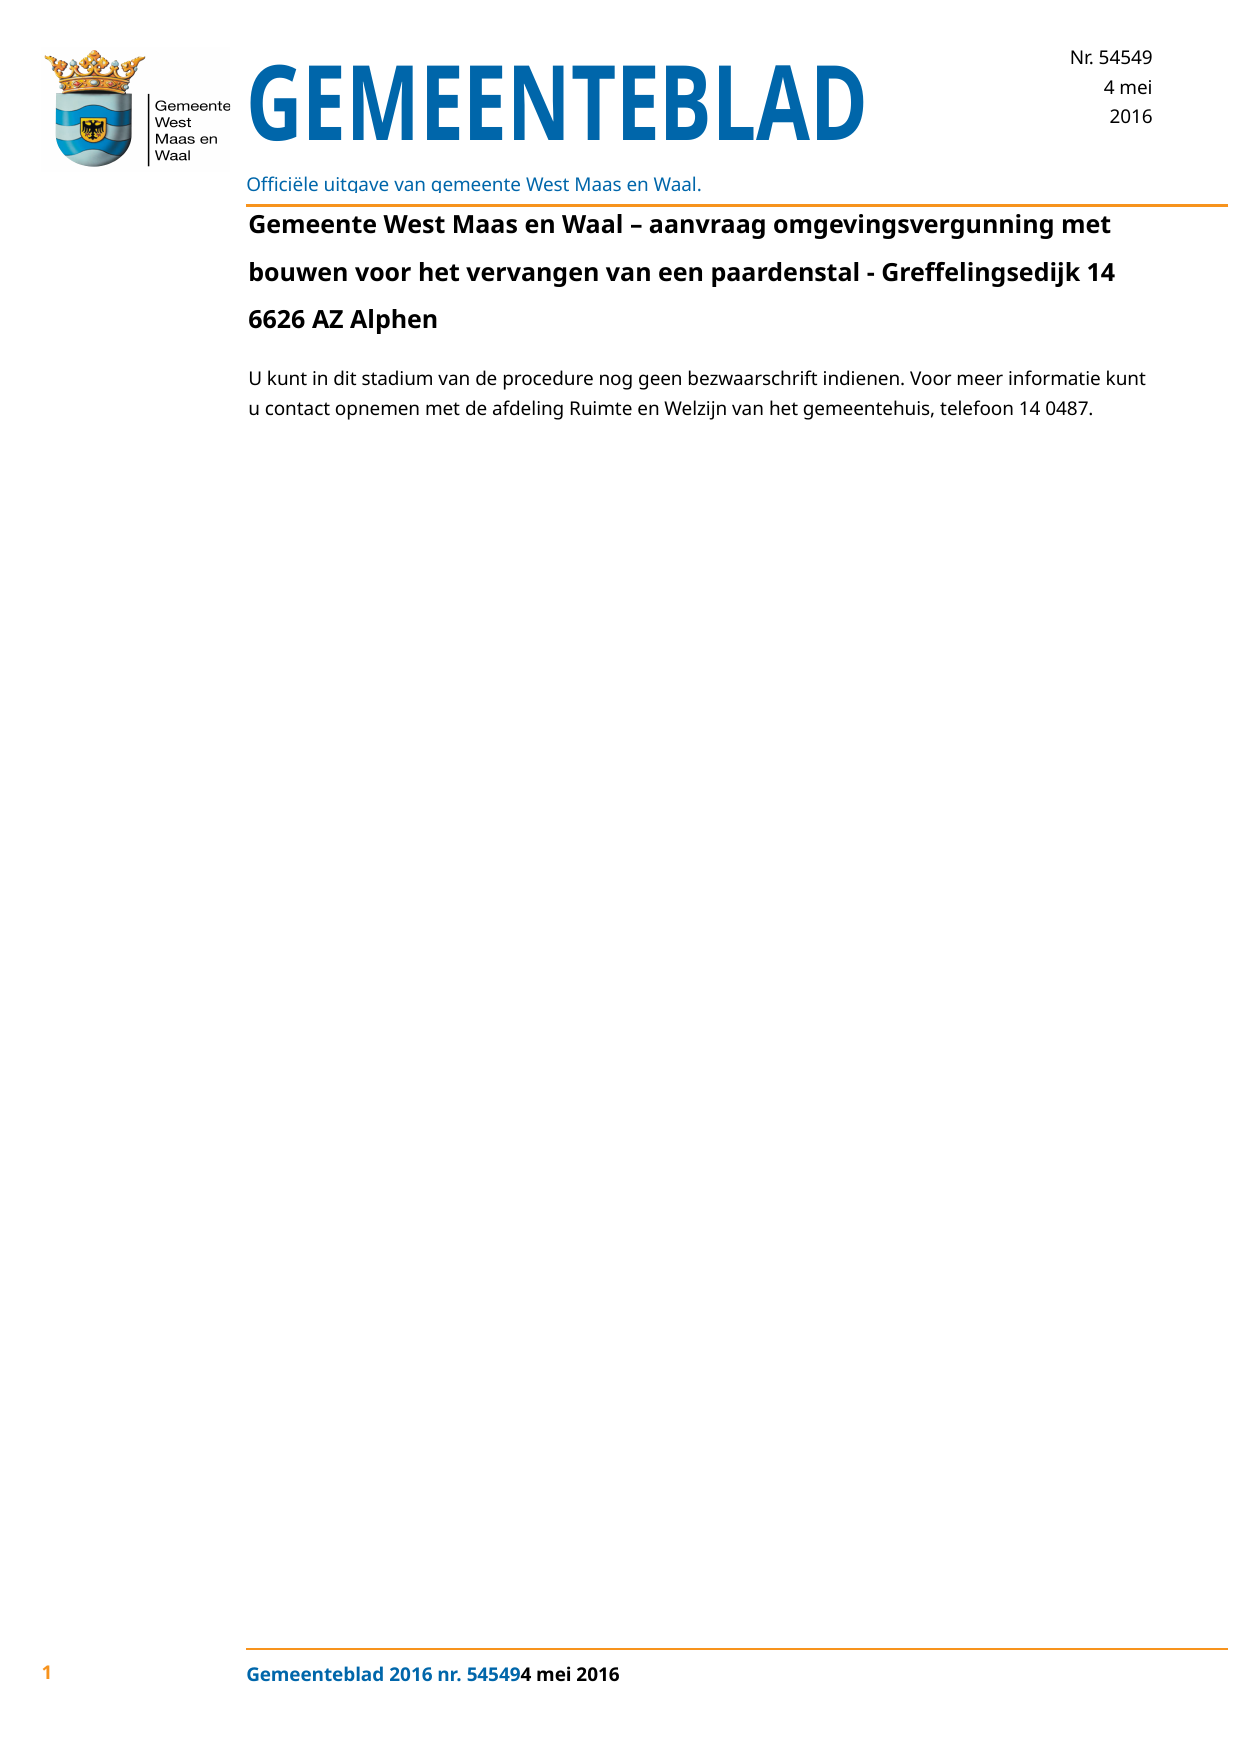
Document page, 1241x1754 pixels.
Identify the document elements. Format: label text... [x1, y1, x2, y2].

picture [41, 47, 231, 172]
text Gemeente West Maas en Waal – aanvraag omgevingsvergunning met bouwen voor het vervangen van een paardenstal - Greffelingsedijk 14 6626 AZ Alphen [248, 207, 1152, 336]
text U kunt in dit stadium van de procedure nog geen bezwaarschrift indienen. Voor meer informatie kunt u contact opnemen met de afdeling Ruimte en Welzijn van het gemeentehuis, telefoon 14 0487. [248, 366, 1152, 421]
